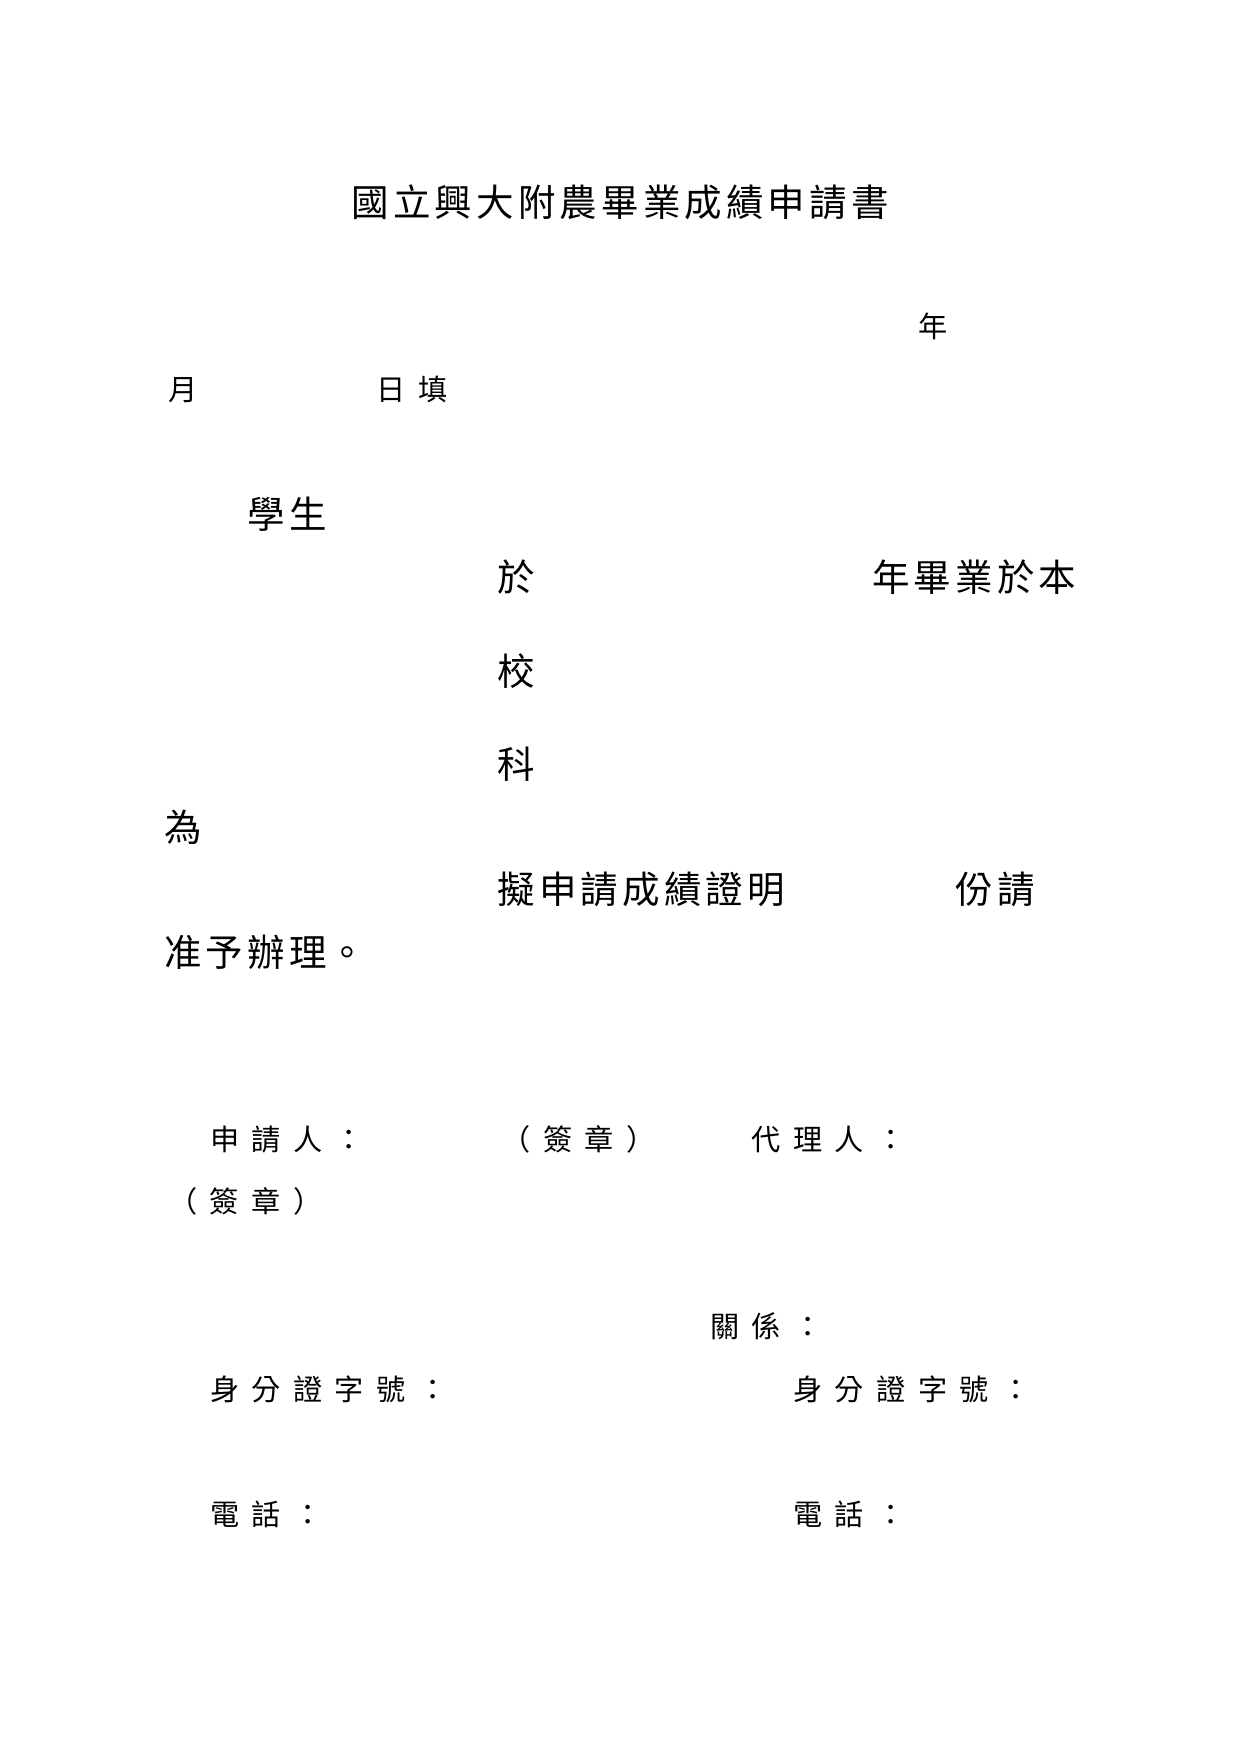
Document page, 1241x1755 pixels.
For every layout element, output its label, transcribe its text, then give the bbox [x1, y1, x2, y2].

text 身分證字號： 身分證字號： [162, 1346, 1078, 1408]
text 為 擬申請成績證明 份請 [162, 783, 1078, 908]
text 電話： 電話： [162, 1471, 1078, 1533]
text 申請人： （簽章） 代理人： （簽章） [162, 1096, 1078, 1221]
text 年 月 日填 [162, 283, 1078, 408]
text 准予辦理。 [162, 908, 1078, 971]
text 學生 於 年畢業於本校 科 [237, 471, 1078, 783]
text 關係： [162, 1283, 1078, 1346]
text 國立興大附農畢業成績申請書 [162, 158, 1078, 221]
